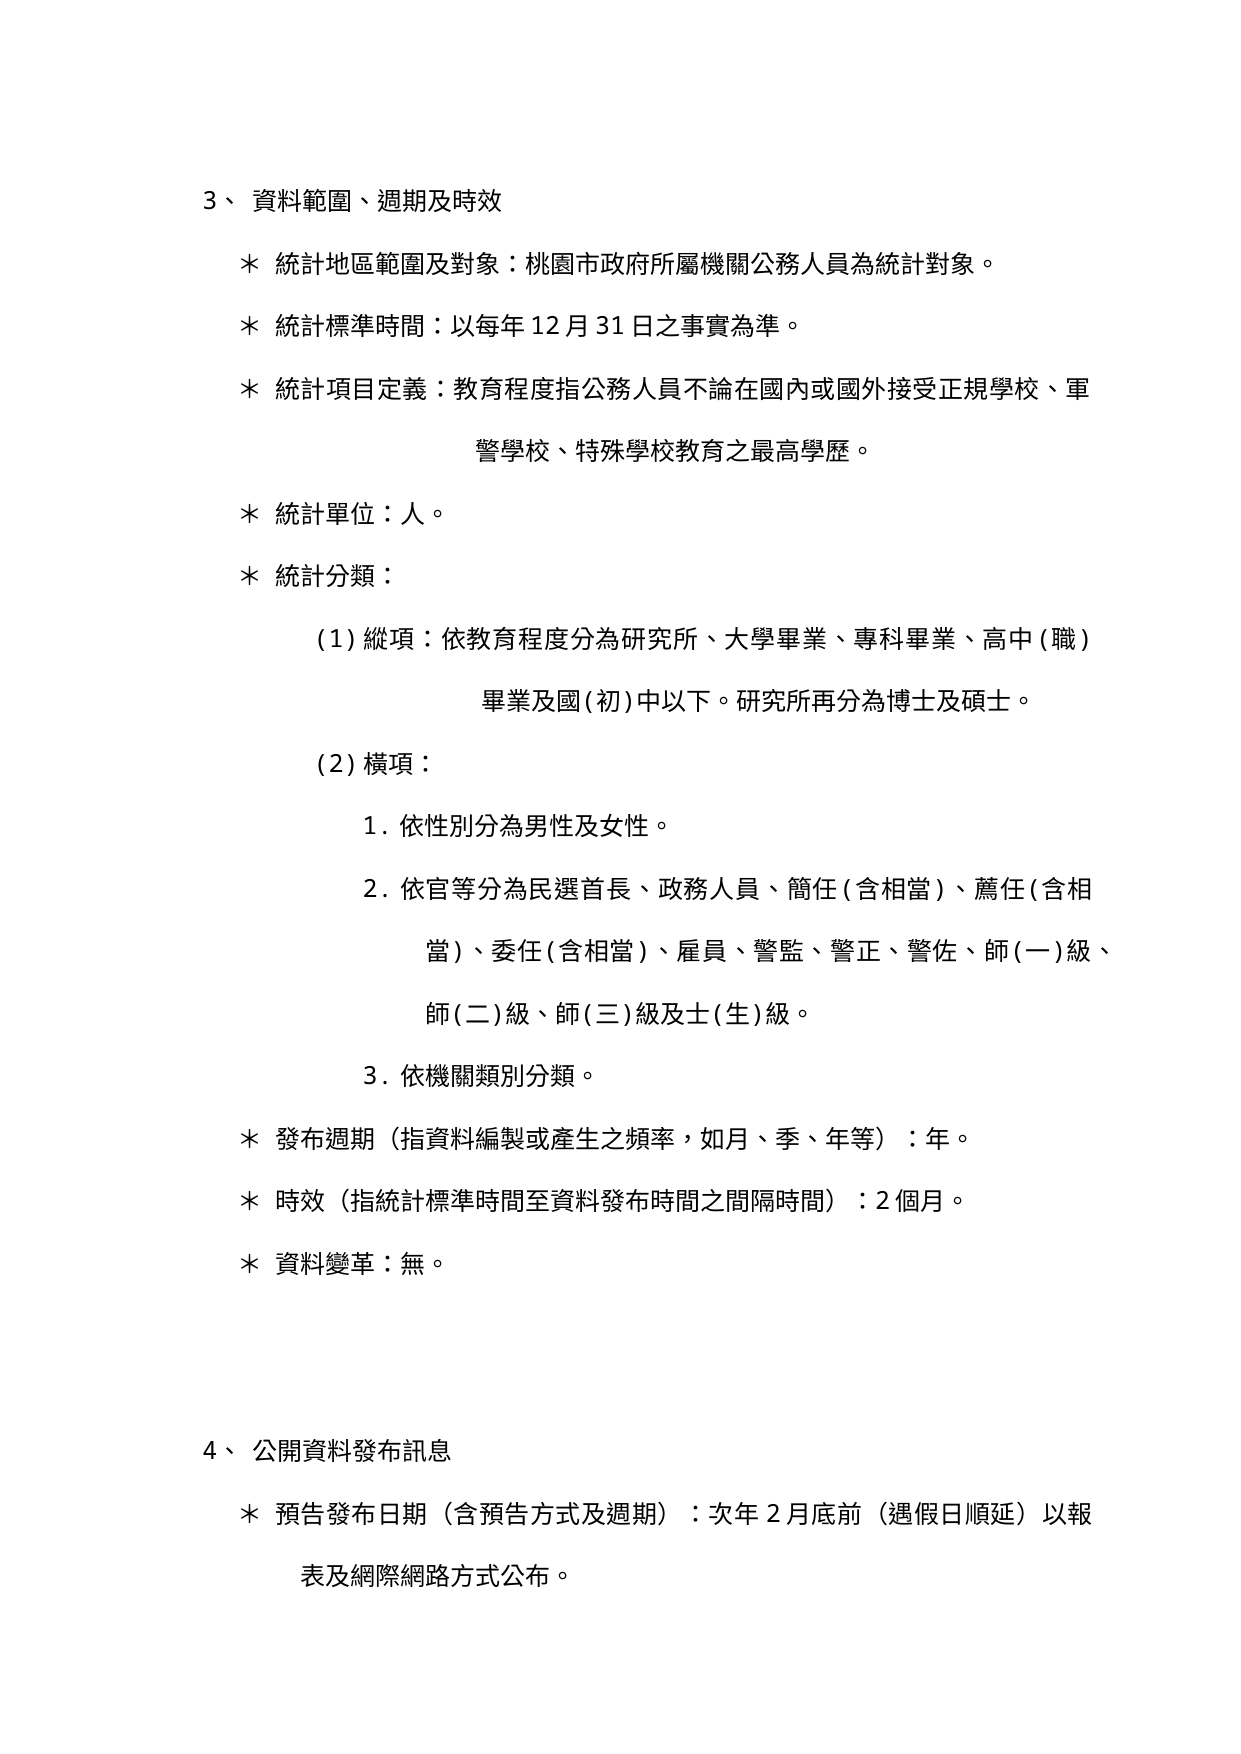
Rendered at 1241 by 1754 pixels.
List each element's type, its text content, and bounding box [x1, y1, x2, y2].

list 統計項目定義：教育程度指公務人員不論在國內或國外接受正規學校、軍警學校、特殊學校教育之最高學歷。 [237, 346, 1092, 471]
list 依機關類別分類。 [362, 1033, 1092, 1096]
list 統計地區範圍及對象：桃園市政府所屬機關公務人員為統計對象。 [237, 221, 1092, 283]
list 統計單位：人。 [237, 471, 1092, 533]
list 依性別分為男性及女性。 [362, 783, 1092, 846]
list 發布週期（指資料編製或產生之頻率，如月、季、年等）：年。 [237, 1096, 1092, 1158]
list 資料變革：無。 [237, 1221, 1092, 1283]
list 統計分類： [237, 533, 1092, 596]
list 預告發布日期（含預告方式及週期）：次年2月底前（遇假日順延）以報表及網際網路方式公布。 [237, 1471, 1092, 1596]
list 時效（指統計標準時間至資料發布時間之間隔時間）：2個月。 [237, 1158, 1092, 1221]
list 縱項：依教育程度分為研究所、大學畢業、專科畢業、高中(職)畢業及國(初)中以下。研究所再分為博士及碩士。 [313, 596, 1092, 721]
list 橫項： [313, 721, 1092, 783]
list 統計標準時間：以每年12月31日之事實為準。 [237, 283, 1092, 346]
list 資料範圍、週期及時效 [202, 158, 1092, 221]
list 依官等分為民選首長、政務人員、簡任(含相當)、薦任(含相當)、委任(含相當)、雇員、警監、警正、警佐、師(一)級、師(二)級、師(三)級及士(生)級。 [362, 846, 1092, 1033]
list 公開資料發布訊息 [202, 1408, 1092, 1471]
